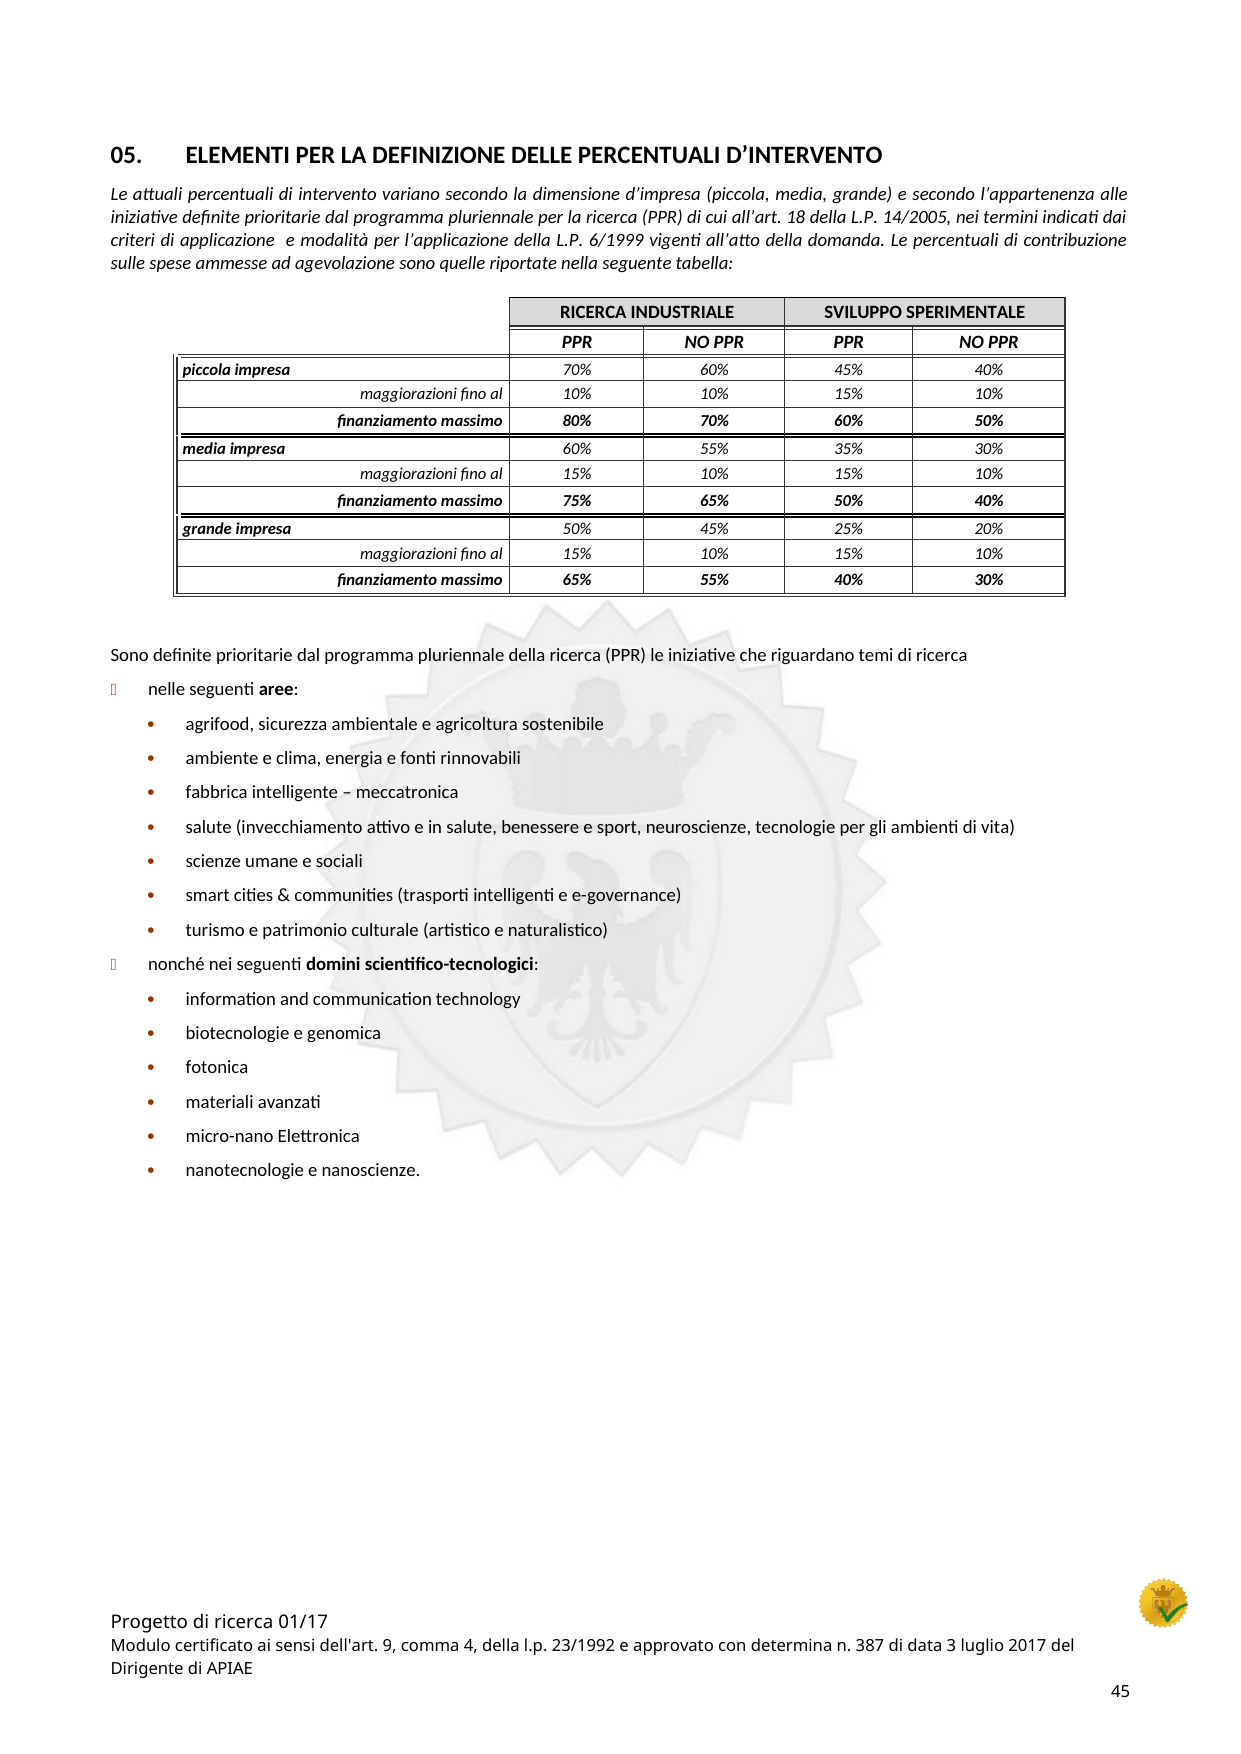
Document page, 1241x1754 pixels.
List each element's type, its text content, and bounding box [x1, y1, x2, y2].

table_cell 65% [644, 487, 784, 513]
table_cell 40% [785, 567, 912, 592]
table_cell 60% [644, 358, 784, 380]
list biotecnologie e genomica [148, 1021, 1130, 1044]
table_cell 15% [510, 540, 643, 566]
text 05. ELEMENTI PER LA DEFINIZIONE DELLE PERCENTUALI D’INTERVENTO [110, 139, 1130, 170]
table_cell 10% [644, 540, 784, 566]
table_cell 25% [785, 518, 912, 539]
table_cell 80% [510, 408, 643, 433]
table_cell 10% [913, 461, 1064, 486]
table_cell 50% [510, 518, 643, 539]
table_cell maggiorazioni fino al [178, 540, 509, 566]
text Le attuali percentuali di intervento variano secondo la dimensione d’impresa (piccola, media, grande) e secondo l’appartenenza alle iniziative definite prioritarie dal programma pluriennale per la ricerca (PPR) di cui all’art. 18 della L.P. 14/2005, nei termini indicati dai criteri di applicazione e modalità per l’applicazione della L.P. 6/1999 vigenti all’atto della domanda. Le percentuali di contribuzione sulle spese ammesse ad agevolazione sono quelle riportate nella seguente tabella: [110, 183, 1130, 274]
list scienze umane e sociali [148, 849, 1130, 872]
table_cell 50% [785, 487, 912, 513]
text Sono definite prioritarie dal programma pluriennale della ricerca (PPR) le iniziative che riguardano temi di ricerca [110, 643, 1130, 666]
table_cell 50% [913, 408, 1064, 433]
list micro-nano Elettronica [148, 1124, 1130, 1147]
table_cell 45% [785, 358, 912, 380]
table_cell finanziamento massimo [178, 408, 509, 433]
list nelle seguenti aree: [110, 677, 1130, 700]
picture [1138, 1578, 1190, 1628]
picture [110, 975, 1130, 1703]
table_cell 15% [785, 381, 912, 407]
table_cell 15% [510, 461, 643, 486]
picture [110, 56, 1130, 139]
table_header RICERCA INDUSTRIALE [510, 298, 784, 325]
list information and communication technology [148, 987, 1130, 1010]
table_cell 45% [644, 518, 784, 539]
table_cell [175, 325, 509, 353]
table_cell NO PPR [644, 330, 784, 353]
table_cell media impresa [175, 433, 509, 460]
list materiali avanzati [148, 1090, 1130, 1113]
table_cell 20% [913, 518, 1064, 539]
list smart cities & communities (trasporti intelligenti e e-governance) [148, 884, 1130, 907]
list ambiente e clima, energia e fonti rinnovabili [148, 746, 1130, 769]
list fotonica [148, 1056, 1130, 1078]
table_cell finanziamento massimo [178, 487, 509, 513]
table_cell 65% [510, 567, 643, 592]
table_cell 35% [785, 438, 912, 460]
table_header [175, 297, 509, 325]
table_cell NO PPR [913, 330, 1064, 353]
list turismo e patrimonio culturale (artistico e naturalistico) [148, 918, 1130, 941]
table_header SVILUPPO SPERIMENTALE [785, 298, 1064, 325]
list nonché nei seguenti domini scientifico-tecnologici: [110, 952, 1130, 975]
table_cell maggiorazioni fino al [178, 381, 509, 407]
table_cell 60% [785, 408, 912, 433]
table_cell finanziamento massimo [178, 567, 509, 592]
table_cell 55% [644, 567, 784, 592]
table_cell 15% [785, 461, 912, 486]
table_cell 10% [510, 381, 643, 407]
table_cell 70% [644, 408, 784, 433]
list nanotecnologie e nanoscienze. [148, 1159, 1130, 1182]
picture [110, 170, 1130, 183]
table_cell piccola impresa [175, 354, 509, 380]
table_cell 10% [644, 461, 784, 486]
table_cell 10% [644, 381, 784, 407]
table_cell 60% [510, 438, 643, 460]
table_cell grande impresa [175, 513, 509, 539]
table_cell 30% [913, 567, 1064, 592]
table_cell 70% [510, 358, 643, 380]
list salute (invecchiamento attivo e in salute, benessere e sport, neuroscienze, tecnologie per gli ambienti di vita) [148, 815, 1130, 838]
table_cell 40% [913, 487, 1064, 513]
table_cell 30% [913, 438, 1064, 460]
table_cell 15% [785, 540, 912, 566]
table_cell 10% [913, 540, 1064, 566]
list fabbrica intelligente – meccatronica [148, 781, 1130, 803]
picture [110, 274, 1130, 643]
table_cell 55% [644, 438, 784, 460]
table_cell 40% [913, 358, 1064, 380]
table_cell maggiorazioni fino al [178, 461, 509, 486]
table_cell PPR [510, 330, 643, 353]
picture [110, 666, 1130, 677]
table_cell 75% [510, 487, 643, 513]
picture [110, 700, 1130, 952]
table_cell 10% [913, 381, 1064, 407]
list agrifood, sicurezza ambientale e agricoltura sostenibile [148, 712, 1130, 735]
table_cell PPR [785, 330, 912, 353]
